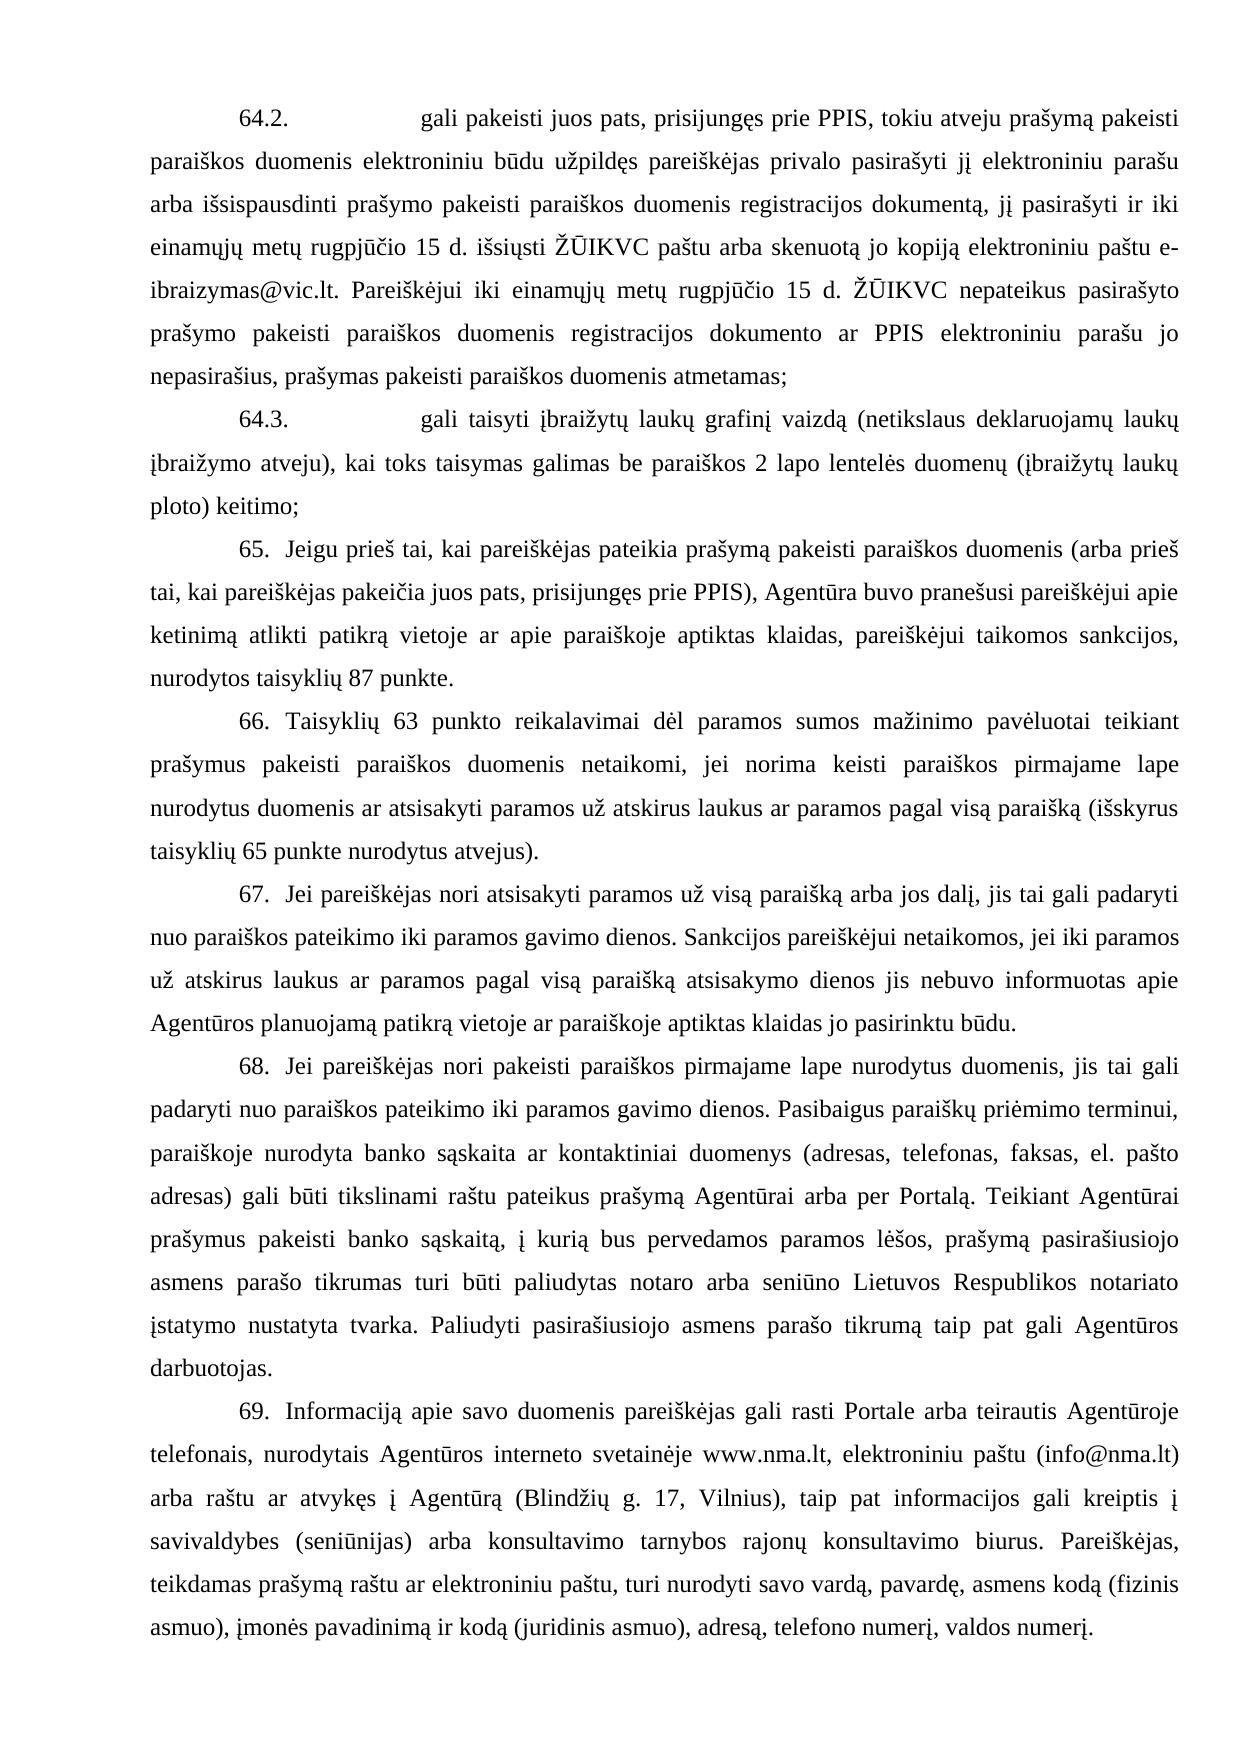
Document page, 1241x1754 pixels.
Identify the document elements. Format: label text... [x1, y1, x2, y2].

text 67. Jei pareiškėjas nori atsisakyti paramos už visą paraišką arba jos dalį, jis tai gali padaryti nuo paraiškos pateikimo iki paramos gavimo dienos. Sankcijos pareiškėjui netaikomos, jei iki paramos už atskirus laukus ar paramos pagal visą paraišką atsisakymo dienos jis nebuvo informuotas apie Agentūros planuojamą patikrą vietoje ar paraiškoje aptiktas klaidas jo pasirinktu būdu. [150, 879, 1180, 1037]
text 66. Taisyklių 63 punkto reikalavimai dėl paramos sumos mažinimo pavėluotai teikiant prašymus pakeisti paraiškos duomenis netaikomi, jei norima keisti paraiškos pirmajame lape nurodytus duomenis ar atsisakyti paramos už atskirus laukus ar paramos pagal visą paraišką (išskyrus taisyklių 65 punkte nurodytus atvejus). [150, 706, 1180, 864]
text 64.2. gali pakeisti juos pats, prisijungęs prie PPIS, tokiu atveju prašymą pakeisti paraiškos duomenis elektroniniu būdu užpildęs pareiškėjas privalo pasirašyti jį elektroniniu parašu arba išsispausdinti prašymo pakeisti paraiškos duomenis registracijos dokumentą, jį pasirašyti ir iki einamųjų metų rugpjūčio 15 d. išsiųsti ŽŪIKVC paštu arba skenuotą jo kopiją elektroniniu paštu e-ibraizymas@vic.lt. Pareiškėjui iki einamųjų metų rugpjūčio 15 d. ŽŪIKVC nepateikus pasirašyto prašymo pakeisti paraiškos duomenis registracijos dokumento ar PPIS elektroniniu parašu jo nepasirašius, prašymas pakeisti paraiškos duomenis atmetamas; [150, 103, 1180, 390]
text 69. Informaciją apie savo duomenis pareiškėjas gali rasti Portale arba teirautis Agentūroje telefonais, nurodytais Agentūros interneto svetainėje www.nma.lt, elektroniniu paštu (info@nma.lt) arba raštu ar atvykęs į Agentūrą (Blindžių g. 17, Vilnius), taip pat informacijos gali kreiptis į savivaldybes (seniūnijas) arba konsultavimo tarnybos rajonų konsultavimo biurus. Pareiškėjas, teikdamas prašymą raštu ar elektroniniu paštu, turi nurodyti savo vardą, pavardę, asmens kodą (fizinis asmuo), įmonės pavadinimą ir kodą (juridinis asmuo), adresą, telefono numerį, valdos numerį. [150, 1396, 1180, 1641]
text 65. Jeigu prieš tai, kai pareiškėjas pateikia prašymą pakeisti paraiškos duomenis (arba prieš tai, kai pareiškėjas pakeičia juos pats, prisijungęs prie PPIS), Agentūra buvo pranešusi pareiškėjui apie ketinimą atlikti patikrą vietoje ar apie paraiškoje aptiktas klaidas, pareiškėjui taikomos sankcijos, nurodytos taisyklių 87 punkte. [150, 534, 1180, 692]
text 68. Jei pareiškėjas nori pakeisti paraiškos pirmajame lape nurodytus duomenis, jis tai gali padaryti nuo paraiškos pateikimo iki paramos gavimo dienos. Pasibaigus paraiškų priėmimo terminui, paraiškoje nurodyta banko sąskaita ar kontaktiniai duomenys (adresas, telefonas, faksas, el. pašto adresas) gali būti tikslinami raštu pateikus prašymą Agentūrai arba per Portalą. Teikiant Agentūrai prašymus pakeisti banko sąskaitą, į kurią bus pervedamos paramos lėšos, prašymą pasirašiusiojo asmens parašo tikrumas turi būti paliudytas notaro arba seniūno Lietuvos Respublikos notariato įstatymo nustatyta tvarka. Paliudyti pasirašiusiojo asmens parašo tikrumą taip pat gali Agentūros darbuotojas. [150, 1051, 1180, 1382]
text 64.3. gali taisyti įbraižytų laukų grafinį vaizdą (netikslaus deklaruojamų laukų įbraižymo atveju), kai toks taisymas galimas be paraiškos 2 lapo lentelės duomenų (įbraižytų laukų ploto) keitimo; [150, 404, 1180, 519]
